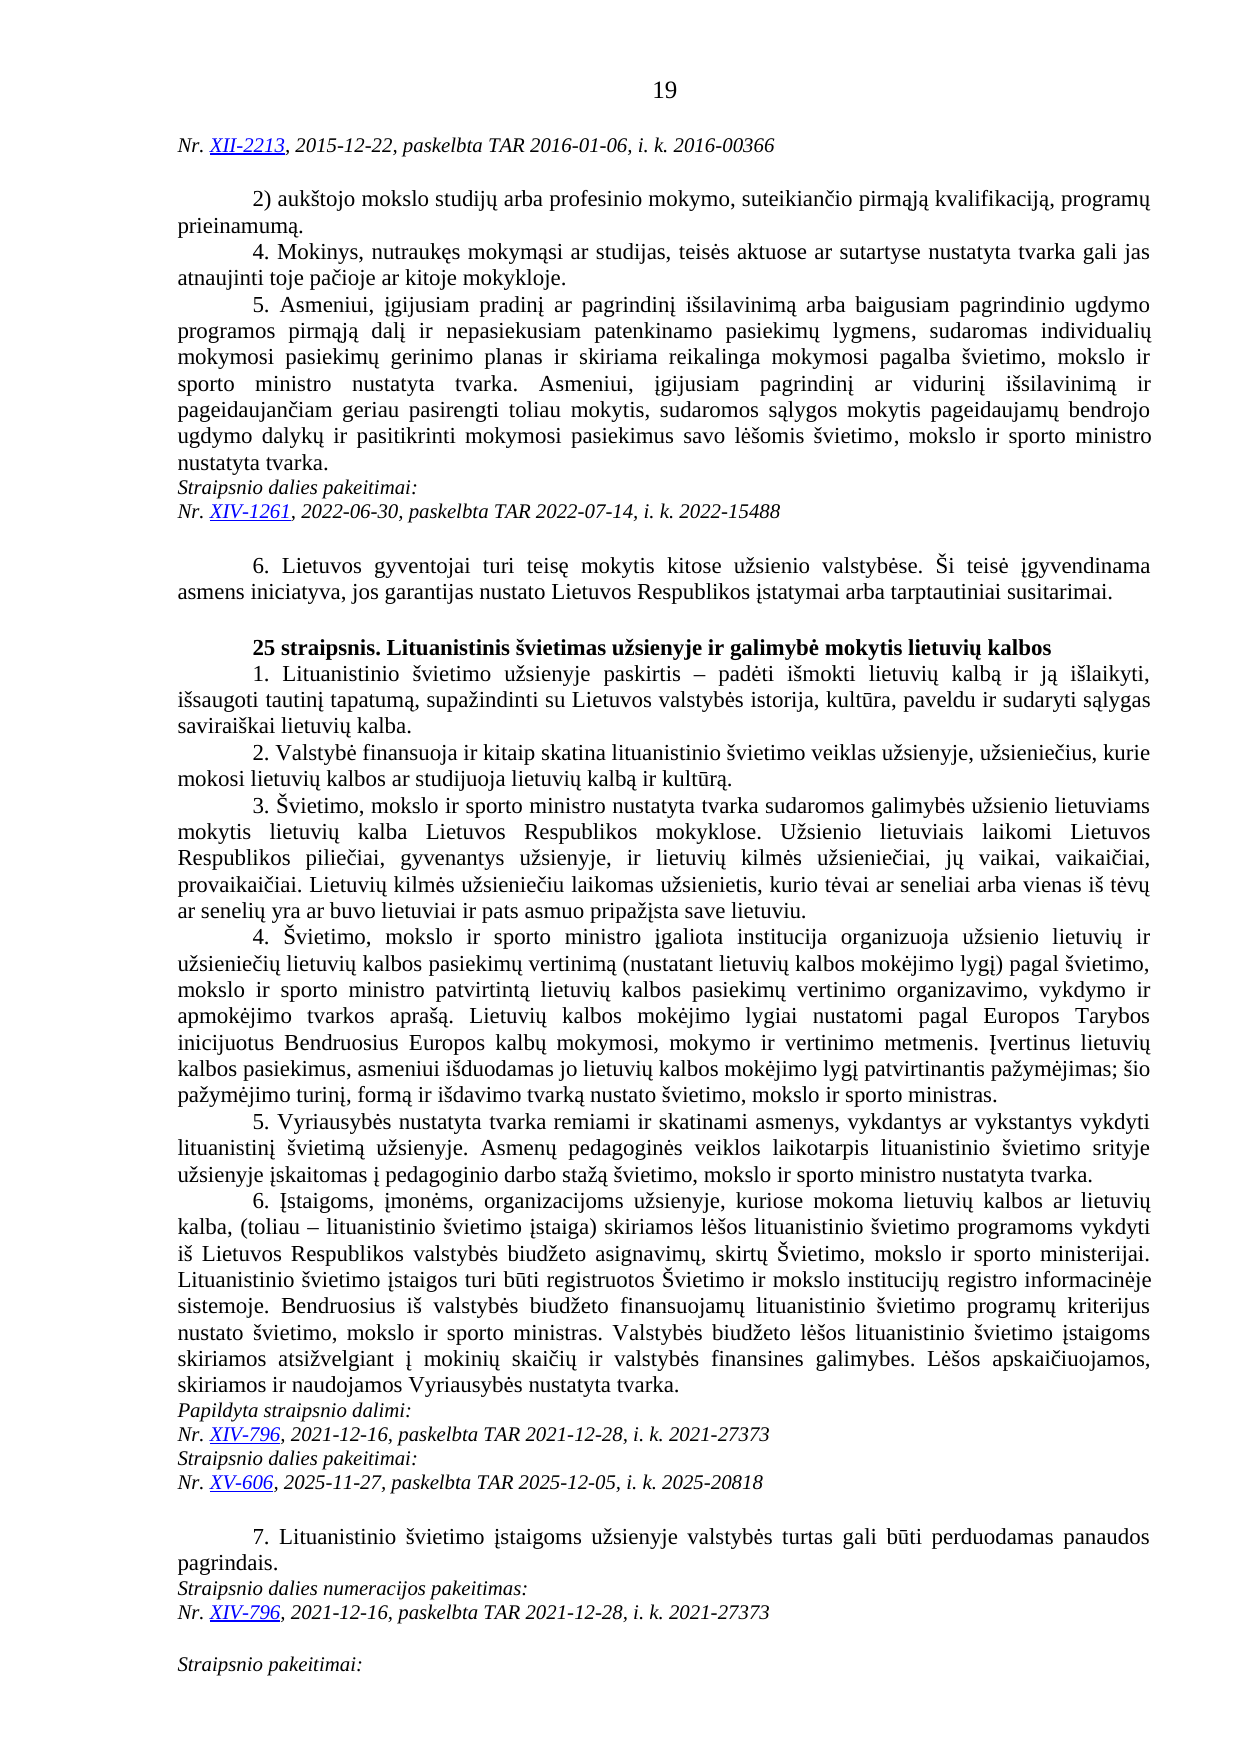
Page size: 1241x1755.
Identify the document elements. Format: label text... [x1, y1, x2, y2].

text 2. Valstybė finansuoja ir kitaip skatina lituanistinio švietimo veiklas užsienyje, užsieniečius, kurie mokosi lietuvių kalbos ar studijuoja lietuvių kalbą ir kultūrą. [177, 739, 1152, 792]
text 6. Įstaigoms, įmonėms, organizacijoms užsienyje, kuriose mokoma lietuvių kalbos ar lietuvių kalba, (toliau – lituanistinio švietimo įstaiga) skiriamos lėšos lituanistinio švietimo programoms vykdyti iš Lietuvos Respublikos valstybės biudžeto asignavimų, skirtų Švietimo, mokslo ir sporto ministerijai. Lituanistinio švietimo įstaigos turi būti registruotos Švietimo ir mokslo institucijų registro informacinėje sistemoje. Bendruosius iš valstybės biudžeto finansuojamų lituanistinio švietimo programų kriterijus nustato švietimo, mokslo ir sporto ministras. Valstybės biudžeto lėšos lituanistinio švietimo įstaigoms skiriamos atsižvelgiant į mokinių skaičių ir valstybės finansines galimybes. Lėšos apskaičiuojamos, skiriamos ir naudojamos Vyriausybės nustatyta tvarka. [177, 1187, 1152, 1398]
text 2) aukštojo mokslo studijų arba profesinio mokymo, suteikiančio pirmąją kvalifikaciją, programų prieinamumą. [177, 185, 1152, 238]
text 4. Švietimo, mokslo ir sporto ministro įgaliota institucija organizuoja užsienio lietuvių ir užsieniečių lietuvių kalbos pasiekimų vertinimą (nustatant lietuvių kalbos mokėjimo lygį) pagal švietimo, mokslo ir sporto ministro patvirtintą lietuvių kalbos pasiekimų vertinimo organizavimo, vykdymo ir apmokėjimo tvarkos aprašą. Lietuvių kalbos mokėjimo lygiai nustatomi pagal Europos Tarybos inicijuotus Bendruosius Europos kalbų mokymosi, mokymo ir vertinimo metmenis. Įvertinus lietuvių kalbos pasiekimus, asmeniui išduodamas jo lietuvių kalbos mokėjimo lygį patvirtinantis pažymėjimas; šio pažymėjimo turinį, formą ir išdavimo tvarką nustato švietimo, mokslo ir sporto ministras. [177, 923, 1152, 1108]
text Straipsnio dalies pakeitimai: [177, 475, 1152, 499]
text 1. Lituanistinio švietimo užsienyje paskirtis – padėti išmokti lietuvių kalbą ir ją išlaikyti, išsaugoti tautinį tapatumą, supažindinti su Lietuvos valstybės istorija, kultūra, paveldu ir sudaryti sąlygas saviraiškai lietuvių kalba. [177, 660, 1152, 739]
text 25 straipsnis. Lituanistinis švietimas užsienyje ir galimybė mokytis lietuvių kalbos [177, 633, 1152, 660]
text 4. Mokinys, nutraukęs mokymąsi ar studijas, teisės aktuose ar sutartyse nustatyta tvarka gali jas atnaujinti toje pačioje ar kitoje mokykloje. [177, 238, 1152, 291]
text Straipsnio dalies pakeitimai: [177, 1446, 1152, 1470]
text Nr. XII-2213, 2015-12-22, paskelbta TAR 2016-01-06, i. k. 2016-00366 [177, 132, 1152, 157]
text Straipsnio pakeitimai: [177, 1652, 1152, 1676]
text Nr. XV-606, 2025-11-27, paskelbta TAR 2025-12-05, i. k. 2025-20818 [177, 1470, 1152, 1494]
text Nr. XIV-1261, 2022-06-30, paskelbta TAR 2022-07-14, i. k. 2022-15488 [177, 499, 1152, 523]
text 5. Vyriausybės nustatyta tvarka remiami ir skatinami asmenys, vykdantys ar vykstantys vykdyti lituanistinį švietimą užsienyje. Asmenų pedagoginės veiklos laikotarpis lituanistinio švietimo srityje užsienyje įskaitomas į pedagoginio darbo stažą švietimo, mokslo ir sporto ministro nustatyta tvarka. [177, 1108, 1152, 1187]
text 6. Lietuvos gyventojai turi teisę mokytis kitose užsienio valstybėse. Ši teisė įgyvendinama asmens iniciatyva, jos garantijas nustato Lietuvos Respublikos įstatymai arba tarptautiniai susitarimai. [177, 552, 1152, 605]
text 5. Asmeniui, įgijusiam pradinį ar pagrindinį išsilavinimą arba baigusiam pagrindinio ugdymo programos pirmąją dalį ir nepasiekusiam patenkinamo pasiekimų lygmens, sudaromas individualių mokymosi pasiekimų gerinimo planas ir skiriama reikalinga mokymosi pagalba švietimo, mokslo ir sporto ministro nustatyta tvarka. Asmeniui, įgijusiam pagrindinį ar vidurinį išsilavinimą ir pageidaujančiam geriau pasirengti toliau mokytis, sudaromos sąlygos mokytis pageidaujamų bendrojo ugdymo dalykų ir pasitikrinti mokymosi pasiekimus savo lėšomis švietimo, mokslo ir sporto ministro nustatyta tvarka. [177, 291, 1152, 475]
text Papildyta straipsnio dalimi: [177, 1398, 1152, 1422]
text Straipsnio dalies numeracijos pakeitimas: [177, 1576, 1152, 1599]
text 3. Švietimo, mokslo ir sporto ministro nustatyta tvarka sudaromos galimybės užsienio lietuviams mokytis lietuvių kalba Lietuvos Respublikos mokyklose. Užsienio lietuviais laikomi Lietuvos Respublikos piliečiai, gyvenantys užsienyje, ir lietuvių kilmės užsieniečiai, jų vaikai, vaikaičiai, provaikaičiai. Lietuvių kilmės užsieniečiu laikomas užsienietis, kurio tėvai ar seneliai arba vienas iš tėvų ar senelių yra ar buvo lietuviai ir pats asmuo pripažįsta save lietuviu. [177, 792, 1152, 923]
text 7. Lituanistinio švietimo įstaigoms užsienyje valstybės turtas gali būti perduodamas panaudos pagrindais. [177, 1523, 1152, 1576]
text Nr. XIV-796, 2021-12-16, paskelbta TAR 2021-12-28, i. k. 2021-27373 [177, 1422, 1152, 1446]
text Nr. XIV-796, 2021-12-16, paskelbta TAR 2021-12-28, i. k. 2021-27373 [177, 1599, 1152, 1624]
